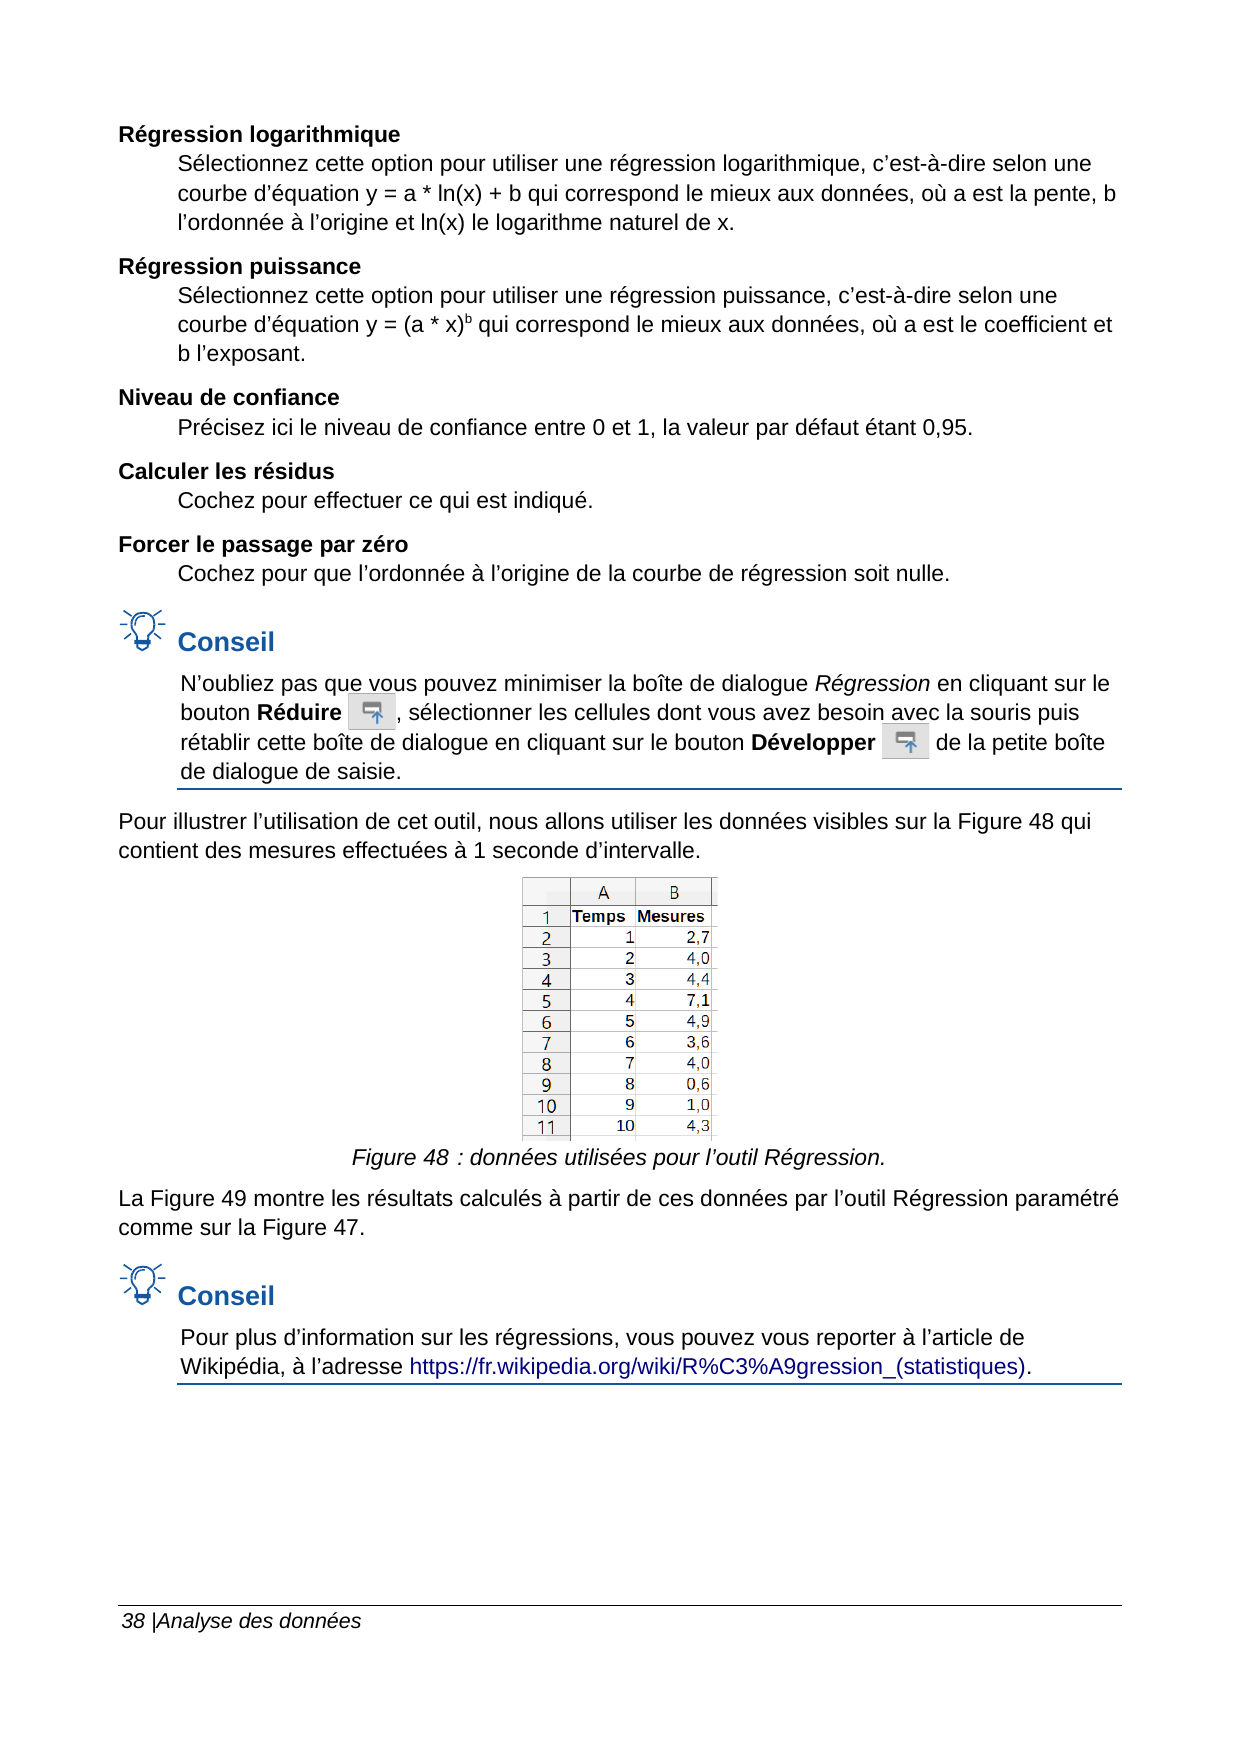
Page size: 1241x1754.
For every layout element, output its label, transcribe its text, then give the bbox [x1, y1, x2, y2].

text Pour illustrer l’utilisation de cet outil, nous allons utiliser les données visibles sur la Figure 48 qui contient des mesures effectuées à 1 seconde d’intervalle. [118, 805, 1122, 863]
list Cochez pour effectuer ce qui est indiqué. [177, 484, 1122, 513]
picture [522, 877, 718, 1141]
list Cochez pour que l’ordonnée à l’origine de la courbe de régression soit nulle. [177, 557, 1122, 586]
subtitle Régression puissance [118, 250, 1122, 279]
text Figure 48 : données utilisées pour l’outil Régression. [118, 1141, 1122, 1170]
subtitle Régression logarithmique [118, 118, 1122, 148]
subtitle Forcer le passage par zéro [118, 528, 1122, 557]
text La Figure 49 montre les résultats calculés à partir de ces données par l’outil Régression paramétré comme sur la Figure 47. [118, 1182, 1122, 1240]
list Conseil [118, 608, 1122, 657]
text Pour plus d’information sur les régressions, vous pouvez vous reporter à l’article de Wikipédia, à l’adresse https://fr.wikipedia.org/wiki/R%C3%A9gression_(statistiques). [177, 1318, 1122, 1383]
list Sélectionnez cette option pour utiliser une régression puissance, c’est-à-dire selon une courbe d’équation y = (a * x)b qui correspond le mieux aux données, où a est le coefficient et b l’exposant. [177, 279, 1122, 367]
list Sélectionnez cette option pour utiliser une régression logarithmique, c’est-à-dire selon une courbe d’équation y = a * ln(x) + b qui correspond le mieux aux données, où a est la pente, b l’ordonnée à l’origine et ln(x) le logarithme naturel de x. [177, 148, 1122, 235]
text N’oubliez pas que vous pouvez minimiser la boîte de dialogue Régression en cliquant sur le bouton Réduire , sélectionner les cellules dont vous avez besoin avec la souris puis rétablir cette boîte de dialogue en cliquant sur le bouton Développer de la petite boîte de dialogue de saisie. [177, 664, 1122, 788]
subtitle Niveau de confiance [118, 381, 1122, 411]
picture [882, 723, 930, 759]
subtitle Calculer les résidus [118, 454, 1122, 484]
picture [348, 693, 396, 730]
list Conseil [118, 1262, 1122, 1311]
list Précisez ici le niveau de confiance entre 0 et 1, la valeur par défaut étant 0,95. [177, 411, 1122, 440]
